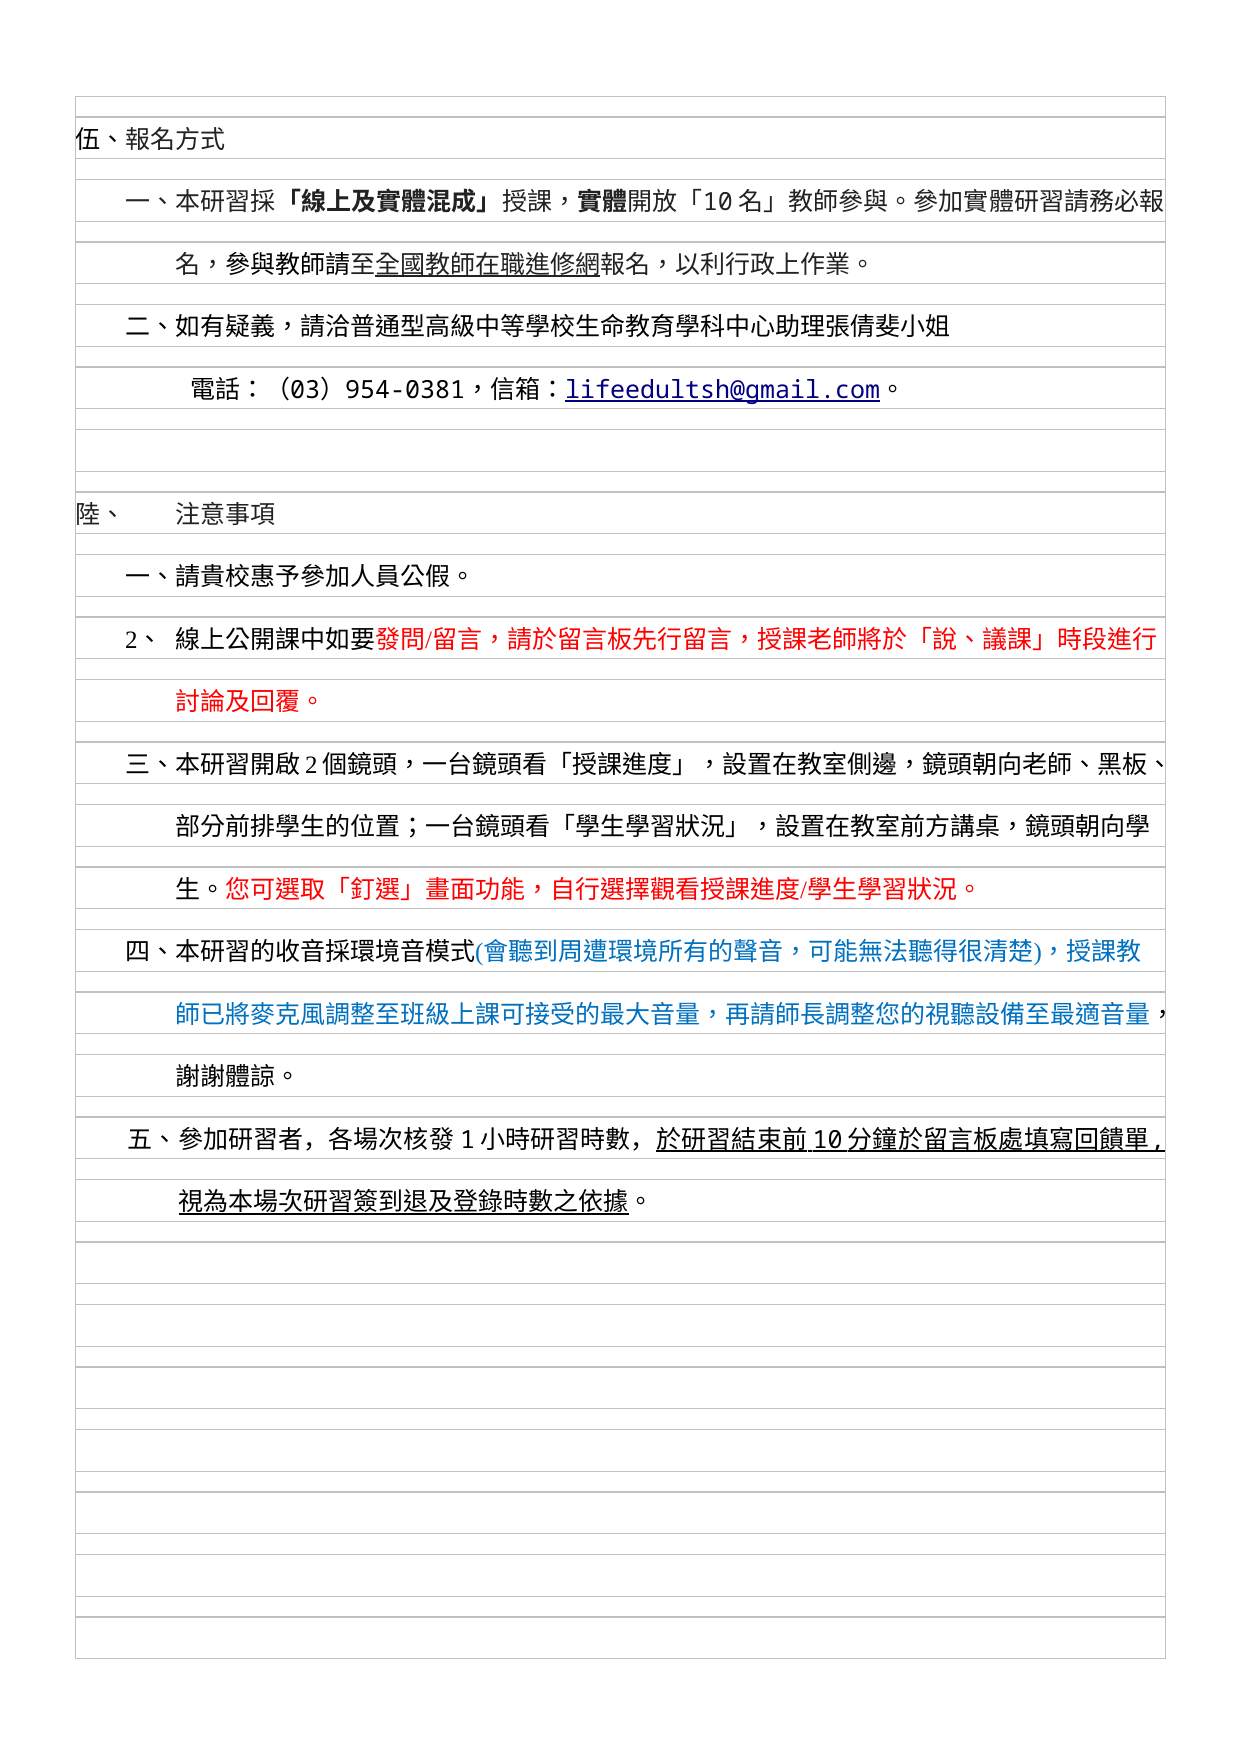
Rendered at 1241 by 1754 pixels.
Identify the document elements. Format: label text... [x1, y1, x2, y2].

text 四、本研習的收音採環境音模式(會聽到周遭環境所有的聲音，可能無法聽得很清楚)，授課教師已將麥克風調整至班級上課可接受的最大音量，再請師長調整您的視聽設備至最適音量，謝謝體諒。 [125, 993, 1165, 1033]
list [76, 472, 1165, 491]
text 四、本研習的收音採環境音模式(會聽到周遭環境所有的聲音，可能無法聽得很清楚)，授課教師已將麥克風調整至班級上課可接受的最大音量，再請師長調整您的視聽設備至最適音量，謝謝體諒。 [125, 909, 1165, 929]
text 三、本研習開啟2個鏡頭，一台鏡頭看「授課進度」，設置在教室側邊，鏡頭朝向老師、黑板、部分前排學生的位置；一台鏡頭看「學生學習狀況」，設置在教室前方講桌，鏡頭朝向學生。您可選取「釘選」畫面功能，自行選擇觀看授課進度/學生學習狀況。 [125, 743, 1165, 783]
text 伍、報名方式 [76, 118, 1165, 158]
text [76, 534, 1165, 554]
text 電話：（03）954-0381，信箱：lifeedultsh@gmail.com。 [76, 368, 1165, 408]
list [125, 597, 1165, 616]
text [76, 97, 1165, 116]
list 討論及回覆。 [125, 680, 1165, 721]
list [125, 659, 1165, 679]
list 注意事項 [76, 493, 1165, 533]
text 名，參與教師請至全國教師在職進修網報名，以利行政上作業。 [125, 243, 1165, 283]
text 四、本研習的收音採環境音模式(會聽到周遭環境所有的聲音，可能無法聽得很清楚)，授課教師已將麥克風調整至班級上課可接受的最大音量，再請師長調整您的視聽設備至最適音量，謝謝體諒。 [125, 1055, 1165, 1096]
text [76, 284, 1165, 304]
text 一、請貴校惠予參加人員公假。 [76, 555, 1165, 596]
text 三、本研習開啟2個鏡頭，一台鏡頭看「授課進度」，設置在教室側邊，鏡頭朝向老師、黑板、部分前排學生的位置；一台鏡頭看「學生學習狀況」，設置在教室前方講桌，鏡頭朝向學生。您可選取「釘選」畫面功能，自行選擇觀看授課進度/學生學習狀況。 [125, 805, 1165, 846]
text 三、本研習開啟2個鏡頭，一台鏡頭看「授課進度」，設置在教室側邊，鏡頭朝向老師、黑板、部分前排學生的位置；一台鏡頭看「學生學習狀況」，設置在教室前方講桌，鏡頭朝向學生。您可選取「釘選」畫面功能，自行選擇觀看授課進度/學生學習狀況。 [125, 868, 1165, 908]
list 線上公開課中如要發問/留言，請於留言板先行留言，授課老師將於「說、議課」時段進行 [125, 618, 1165, 658]
text 三、本研習開啟2個鏡頭，一台鏡頭看「授課進度」，設置在教室側邊，鏡頭朝向老師、黑板、部分前排學生的位置；一台鏡頭看「學生學習狀況」，設置在教室前方講桌，鏡頭朝向學生。您可選取「釘選」畫面功能，自行選擇觀看授課進度/學生學習狀況。 [125, 847, 1165, 866]
text [125, 222, 1165, 241]
text 一、本研習採「線上及實體混成」授課，實體開放「10名」教師參與。參加實體研習請務必報 [125, 180, 1165, 221]
text [127, 1097, 1165, 1116]
text 三、本研習開啟2個鏡頭，一台鏡頭看「授課進度」，設置在教室側邊，鏡頭朝向老師、黑板、部分前排學生的位置；一台鏡頭看「學生學習狀況」，設置在教室前方講桌，鏡頭朝向學生。您可選取「釘選」畫面功能，自行選擇觀看授課進度/學生學習狀況。 [125, 722, 1165, 741]
text 五、參加研習者，各場次核發1小時研習時數，於研習結束前10分鐘於留言板處填寫回饋單, [127, 1118, 1165, 1158]
text 四、本研習的收音採環境音模式(會聽到周遭環境所有的聲音，可能無法聽得很清楚)，授課教師已將麥克風調整至班級上課可接受的最大音量，再請師長調整您的視聽設備至最適音量，謝謝體諒。 [125, 930, 1165, 971]
text [76, 347, 1165, 366]
text 三、本研習開啟2個鏡頭，一台鏡頭看「授課進度」，設置在教室側邊，鏡頭朝向老師、黑板、部分前排學生的位置；一台鏡頭看「學生學習狀況」，設置在教室前方講桌，鏡頭朝向學生。您可選取「釘選」畫面功能，自行選擇觀看授課進度/學生學習狀況。 [125, 784, 1165, 804]
text 視為本場次研習簽到退及登錄時數之依據。 [127, 1180, 1165, 1221]
text [125, 159, 1165, 179]
text 二、如有疑義，請洽普通型高級中等學校生命教育學科中心助理張倩斐小姐 [76, 305, 1165, 346]
text 四、本研習的收音採環境音模式(會聽到周遭環境所有的聲音，可能無法聽得很清楚)，授課教師已將麥克風調整至班級上課可接受的最大音量，再請師長調整您的視聽設備至最適音量，謝謝體諒。 [125, 1034, 1165, 1054]
text 四、本研習的收音採環境音模式(會聽到周遭環境所有的聲音，可能無法聽得很清楚)，授課教師已將麥克風調整至班級上課可接受的最大音量，再請師長調整您的視聽設備至最適音量，謝謝體諒。 [125, 972, 1165, 991]
text [127, 1159, 1165, 1179]
